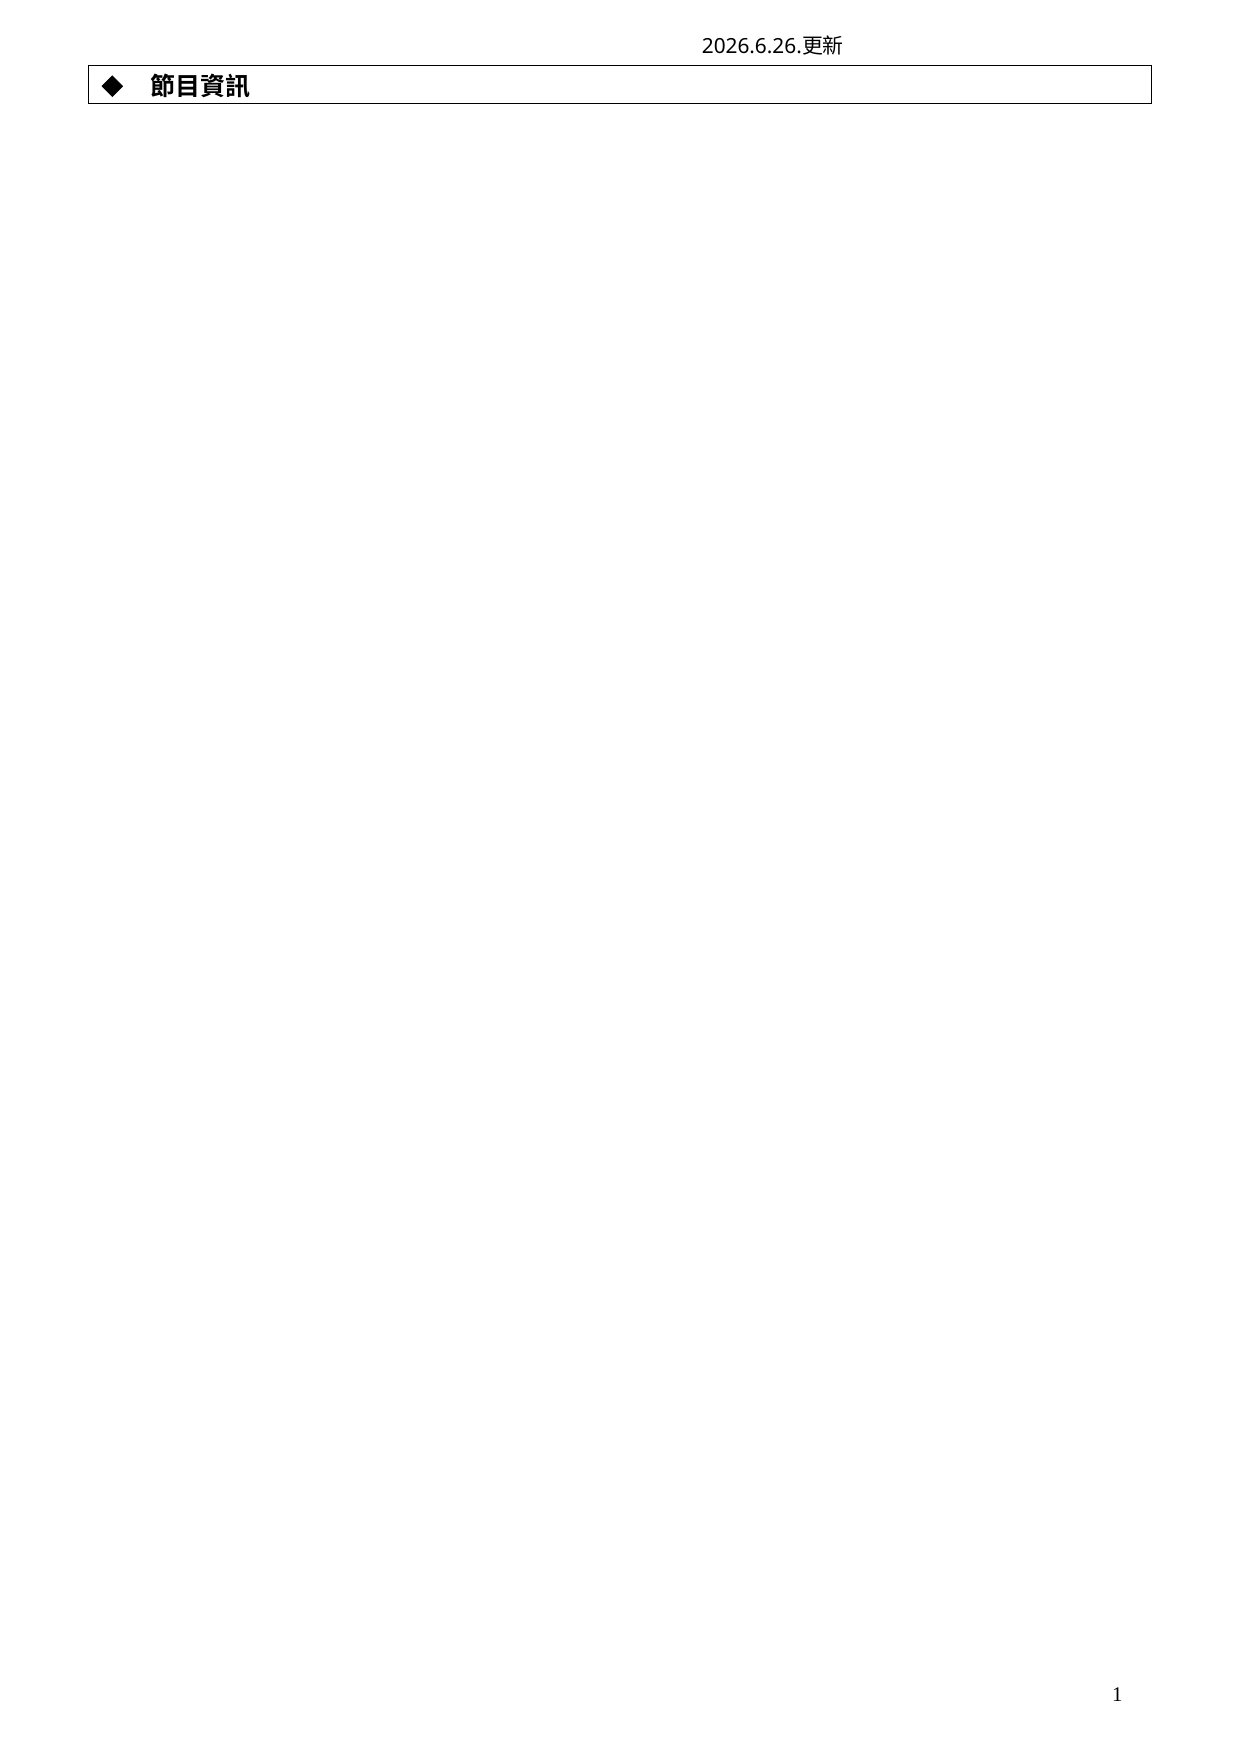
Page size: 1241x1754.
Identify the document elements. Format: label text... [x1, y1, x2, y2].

table_header 節目資訊 [89, 66, 1151, 103]
